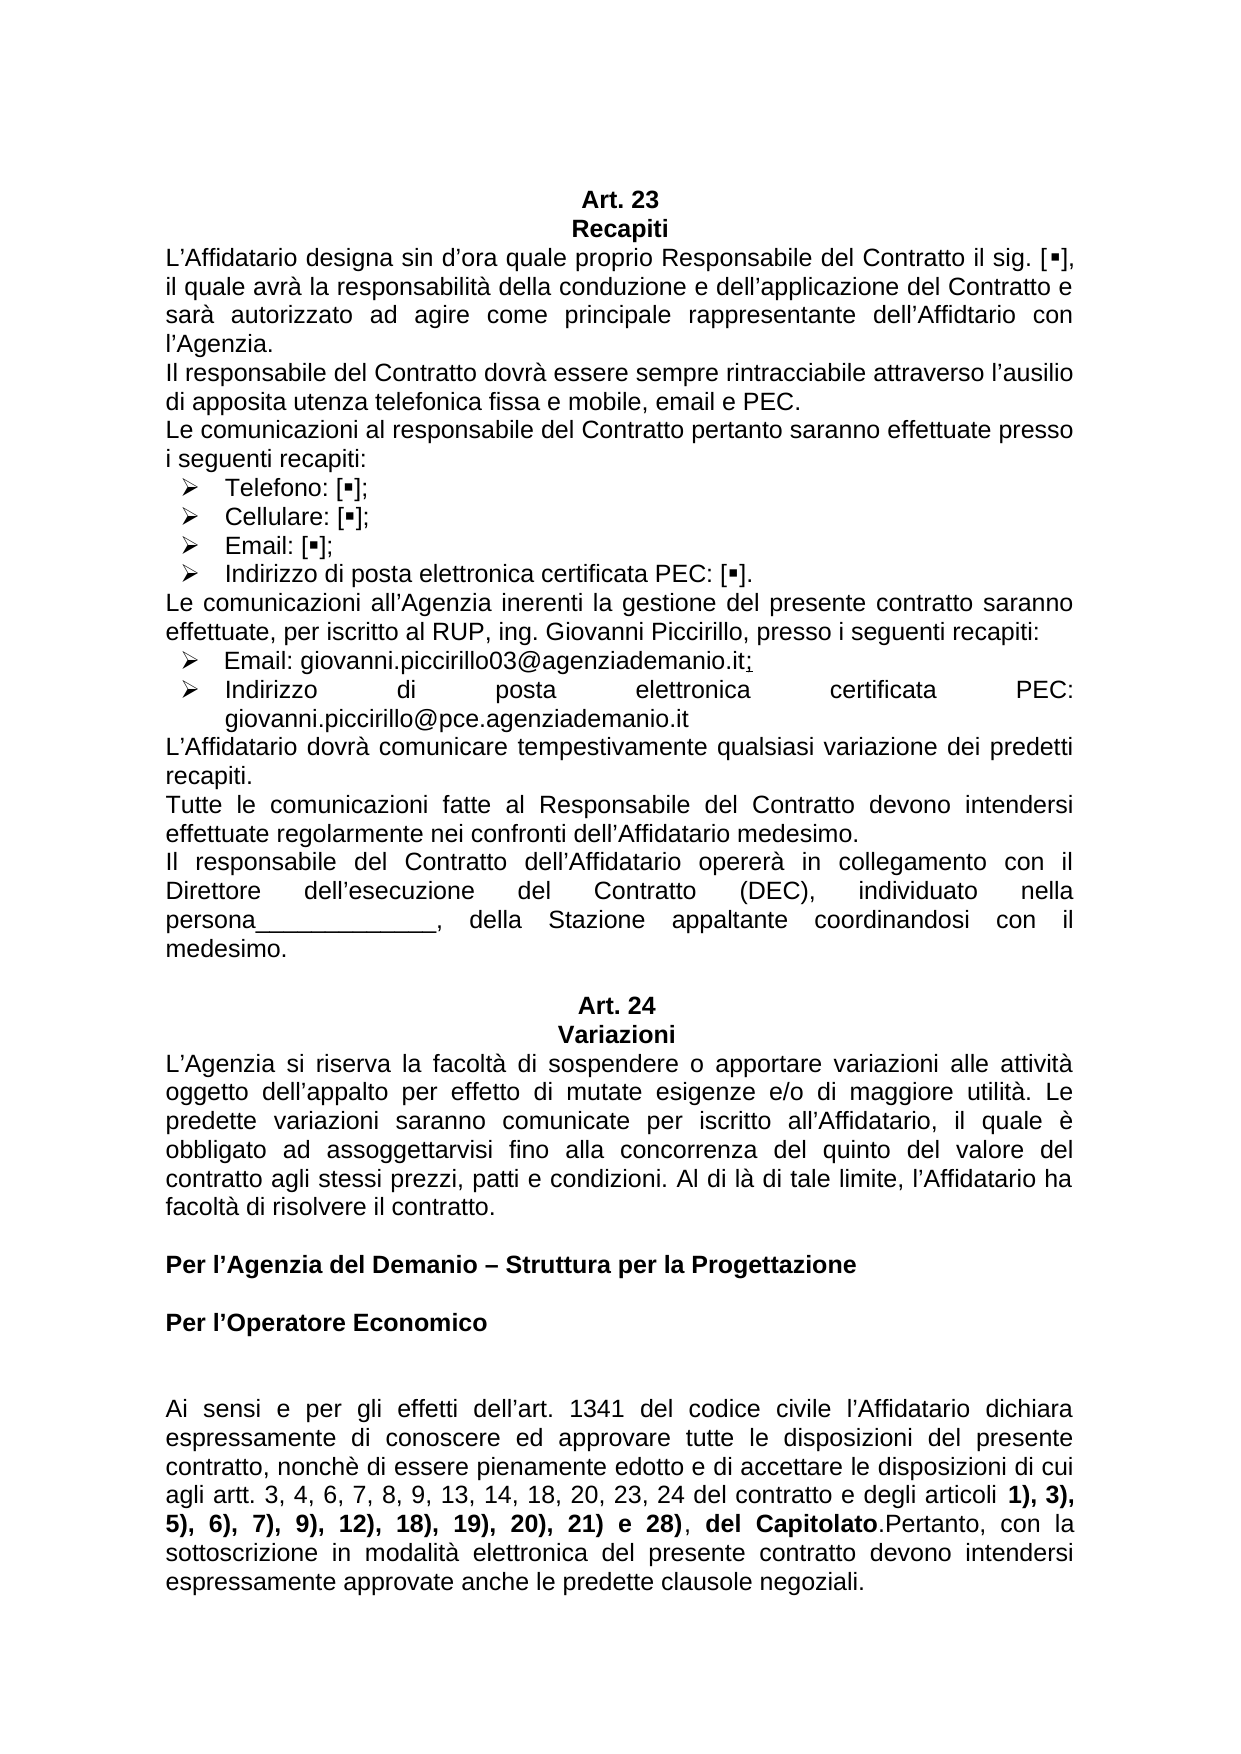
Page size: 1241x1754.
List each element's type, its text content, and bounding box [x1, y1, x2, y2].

subtitle Variazioni [165, 1020, 1075, 1048]
subtitle Art. 23 [165, 185, 1075, 214]
list Email: []; [180, 531, 1075, 559]
text Per l’Agenzia del Demanio – Struttura per la Progettazione [165, 1221, 1092, 1279]
text L’Affidatario dovrà comunicare tempestivamente qualsiasi variazione dei predetti recapiti. [165, 732, 1075, 790]
list Indirizzo di posta elettronica certificata PEC: []. [180, 559, 1075, 588]
text Le comunicazioni al responsabile del Contratto pertanto saranno effettuate presso i seguenti recapiti: [165, 415, 1075, 473]
text L’Affidatario designa sin d’ora quale proprio Responsabile del Contratto il sig. [], il quale avrà la responsabilità della conduzione e dell’applicazione del Contratto e sarà autorizzato ad agire come principale rappresentante dell’Affidtario con l’Agenzia. [165, 243, 1075, 358]
list Email: giovanni.piccirillo03@agenziademanio.it; [180, 646, 1075, 675]
text Per l’Operatore Economico [165, 1279, 1092, 1336]
text Tutte le comunicazioni fatte al Responsabile del Contratto devono intendersi effettuate regolarmente nei confronti dell’Affidatario medesimo. [165, 790, 1075, 847]
text Le comunicazioni all’Agenzia inerenti la gestione del presente contratto saranno effettuate, per iscritto al RUP, ing. Giovanni Piccirillo, presso i seguenti recapiti: [165, 588, 1075, 646]
subtitle Art. 24 [165, 991, 1075, 1020]
list Telefono: []; [180, 473, 1075, 502]
text Il responsabile del Contratto dell’Affidatario opererà in collegamento con il Direttore dell’esecuzione del Contratto (DEC), individuato nella persona_____________, della Stazione appaltante coordinandosi con il medesimo. [165, 847, 1075, 962]
text L’Agenzia si riserva la facoltà di sospendere o apportare variazioni alle attività oggetto dell’appalto per effetto di mutate esigenze e/o di maggiore utilità. Le predette variazioni saranno comunicate per iscritto all’Affidatario, il quale è obbligato ad assoggettarvisi fino alla concorrenza del quinto del valore del contratto agli stessi prezzi, patti e condizioni. Al di là di tale limite, l’Affidatario ha facoltà di risolvere il contratto. [165, 1048, 1075, 1221]
text Il responsabile del Contratto dovrà essere sempre rintracciabile attraverso l’ausilio di apposita utenza telefonica fissa e mobile, email e PEC. [165, 358, 1075, 415]
list Cellulare: []; [180, 502, 1075, 531]
list Indirizzo di posta elettronica certificata PEC: giovanni.piccirillo@pce.agenziademanio.it [180, 675, 1075, 732]
text Ai sensi e per gli effetti dell’art. 1341 del codice civile l’Affidatario dichiara espressamente di conoscere ed approvare tutte le disposizioni del presente contratto, nonchè di essere pienamente edotto e di accettare le disposizioni di cui agli artt. 3, 4, 6, 7, 8, 9, 13, 14, 18, 20, 23, 24 del contratto e degli articoli 1), 3), 5), 6), 7), 9), 12), 18), 19), 20), 21) e 28), del Capitolato.Pertanto, con la sottoscrizione in modalità elettronica del presente contratto devono intendersi espressamente approvate anche le predette clausole negoziali. [165, 1394, 1075, 1595]
subtitle Recapiti [165, 214, 1075, 243]
